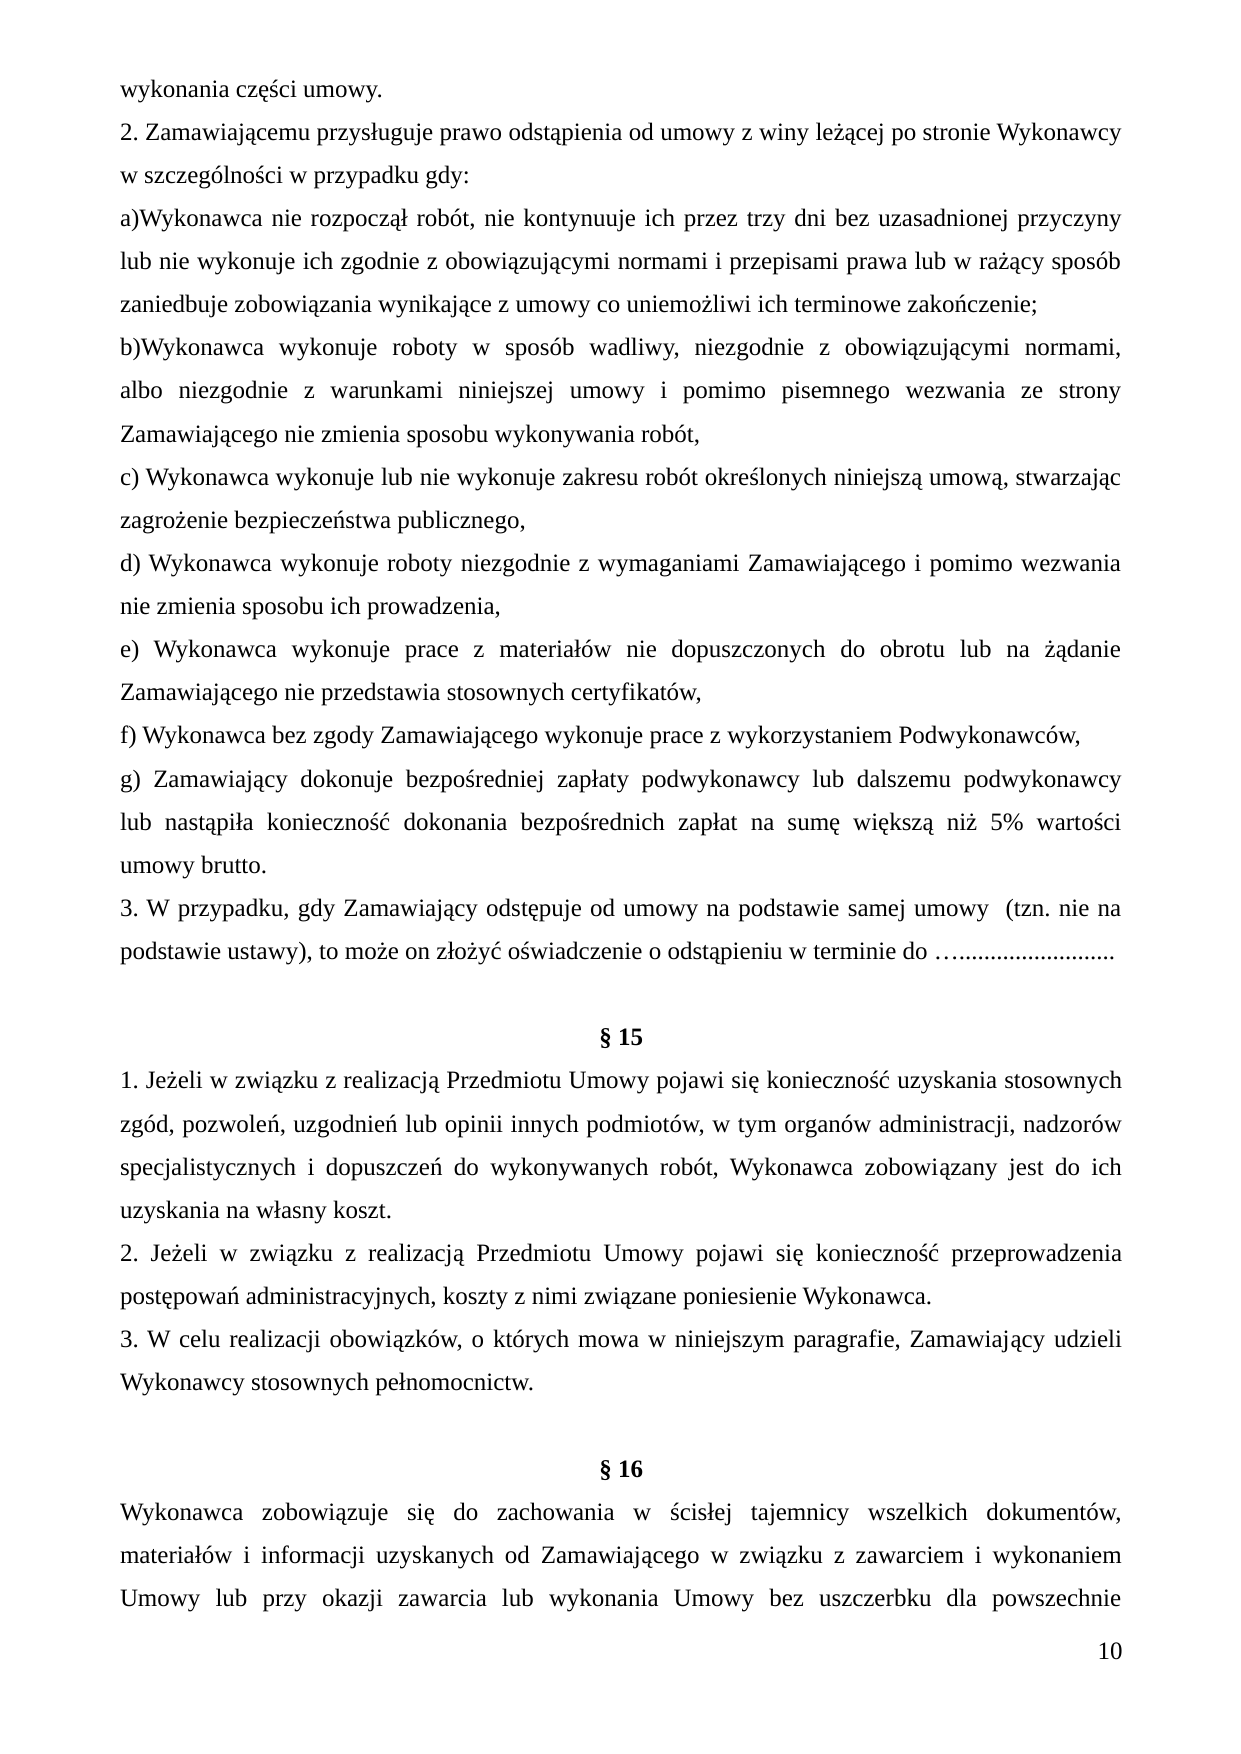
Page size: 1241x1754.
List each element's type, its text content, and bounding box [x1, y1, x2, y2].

text g) Zamawiający dokonuje bezpośredniej zapłaty podwykonawcy lub dalszemu podwykonawcy lub nastąpiła konieczność dokonania bezpośrednich zapłat na sumę większą niż 5% wartości umowy brutto. [120, 764, 1122, 879]
text Wykonawca zobowiązuje się do zachowania w ścisłej tajemnicy wszelkich dokumentów, materiałów i informacji uzyskanych od Zamawiającego w związku z zawarciem i wykonaniem Umowy lub przy okazji zawarcia lub wykonania Umowy bez uszczerbku dla powszechnie [120, 1497, 1122, 1612]
text a)Wykonawca nie rozpoczął robót, nie kontynuuje ich przez trzy dni bez uzasadnionej przyczyny lub nie wykonuje ich zgodnie z obowiązującymi normami i przepisami prawa lub w rażący sposób zaniedbuje zobowiązania wynikające z umowy co uniemożliwi ich terminowe zakończenie; [120, 203, 1122, 318]
text wykonania części umowy. [120, 74, 1122, 102]
text § 15 [120, 1022, 1122, 1051]
text 1. Jeżeli w związku z realizacją Przedmiotu Umowy pojawi się konieczność uzyskania stosownych zgód, pozwoleń, uzgodnień lub opinii innych podmiotów, w tym organów administracji, nadzorów specjalistycznych i dopuszczeń do wykonywanych robót, Wykonawca zobowiązany jest do ich uzyskania na własny koszt. [120, 1066, 1122, 1224]
text f) Wykonawca bez zgody Zamawiającego wykonuje prace z wykorzystaniem Podwykonawców, [120, 721, 1122, 749]
text 3. W celu realizacji obowiązków, o których mowa w niniejszym paragrafie, Zamawiający udzieli Wykonawcy stosownych pełnomocnictw. [120, 1324, 1122, 1396]
text 2. Jeżeli w związku z realizacją Przedmiotu Umowy pojawi się konieczność przeprowadzenia postępowań administracyjnych, koszty z nimi związane poniesienie Wykonawca. [120, 1238, 1122, 1310]
text § 16 [120, 1454, 1122, 1482]
text b)Wykonawca wykonuje roboty w sposób wadliwy, niezgodnie z obowiązującymi normami, albo niezgodnie z warunkami niniejszej umowy i pomimo pisemnego wezwania ze strony Zamawiającego nie zmienia sposobu wykonywania robót, [120, 332, 1122, 447]
text d) Wykonawca wykonuje roboty niezgodnie z wymaganiami Zamawiającego i pomimo wezwania nie zmienia sposobu ich prowadzenia, [120, 548, 1122, 620]
text e) Wykonawca wykonuje prace z materiałów nie dopuszczonych do obrotu lub na żądanie Zamawiającego nie przedstawia stosownych certyfikatów, [120, 634, 1122, 706]
text 3. W przypadku, gdy Zamawiający odstępuje od umowy na podstawie samej umowy (tzn. nie na podstawie ustawy), to może on złożyć oświadczenie o odstąpieniu w terminie do …......................... [120, 893, 1122, 965]
text c) Wykonawca wykonuje lub nie wykonuje zakresu robót określonych niniejszą umową, stwarzając zagrożenie bezpieczeństwa publicznego, [120, 462, 1122, 534]
text 2. Zamawiającemu przysługuje prawo odstąpienia od umowy z winy leżącej po stronie Wykonawcy w szczególności w przypadku gdy: [120, 117, 1122, 189]
